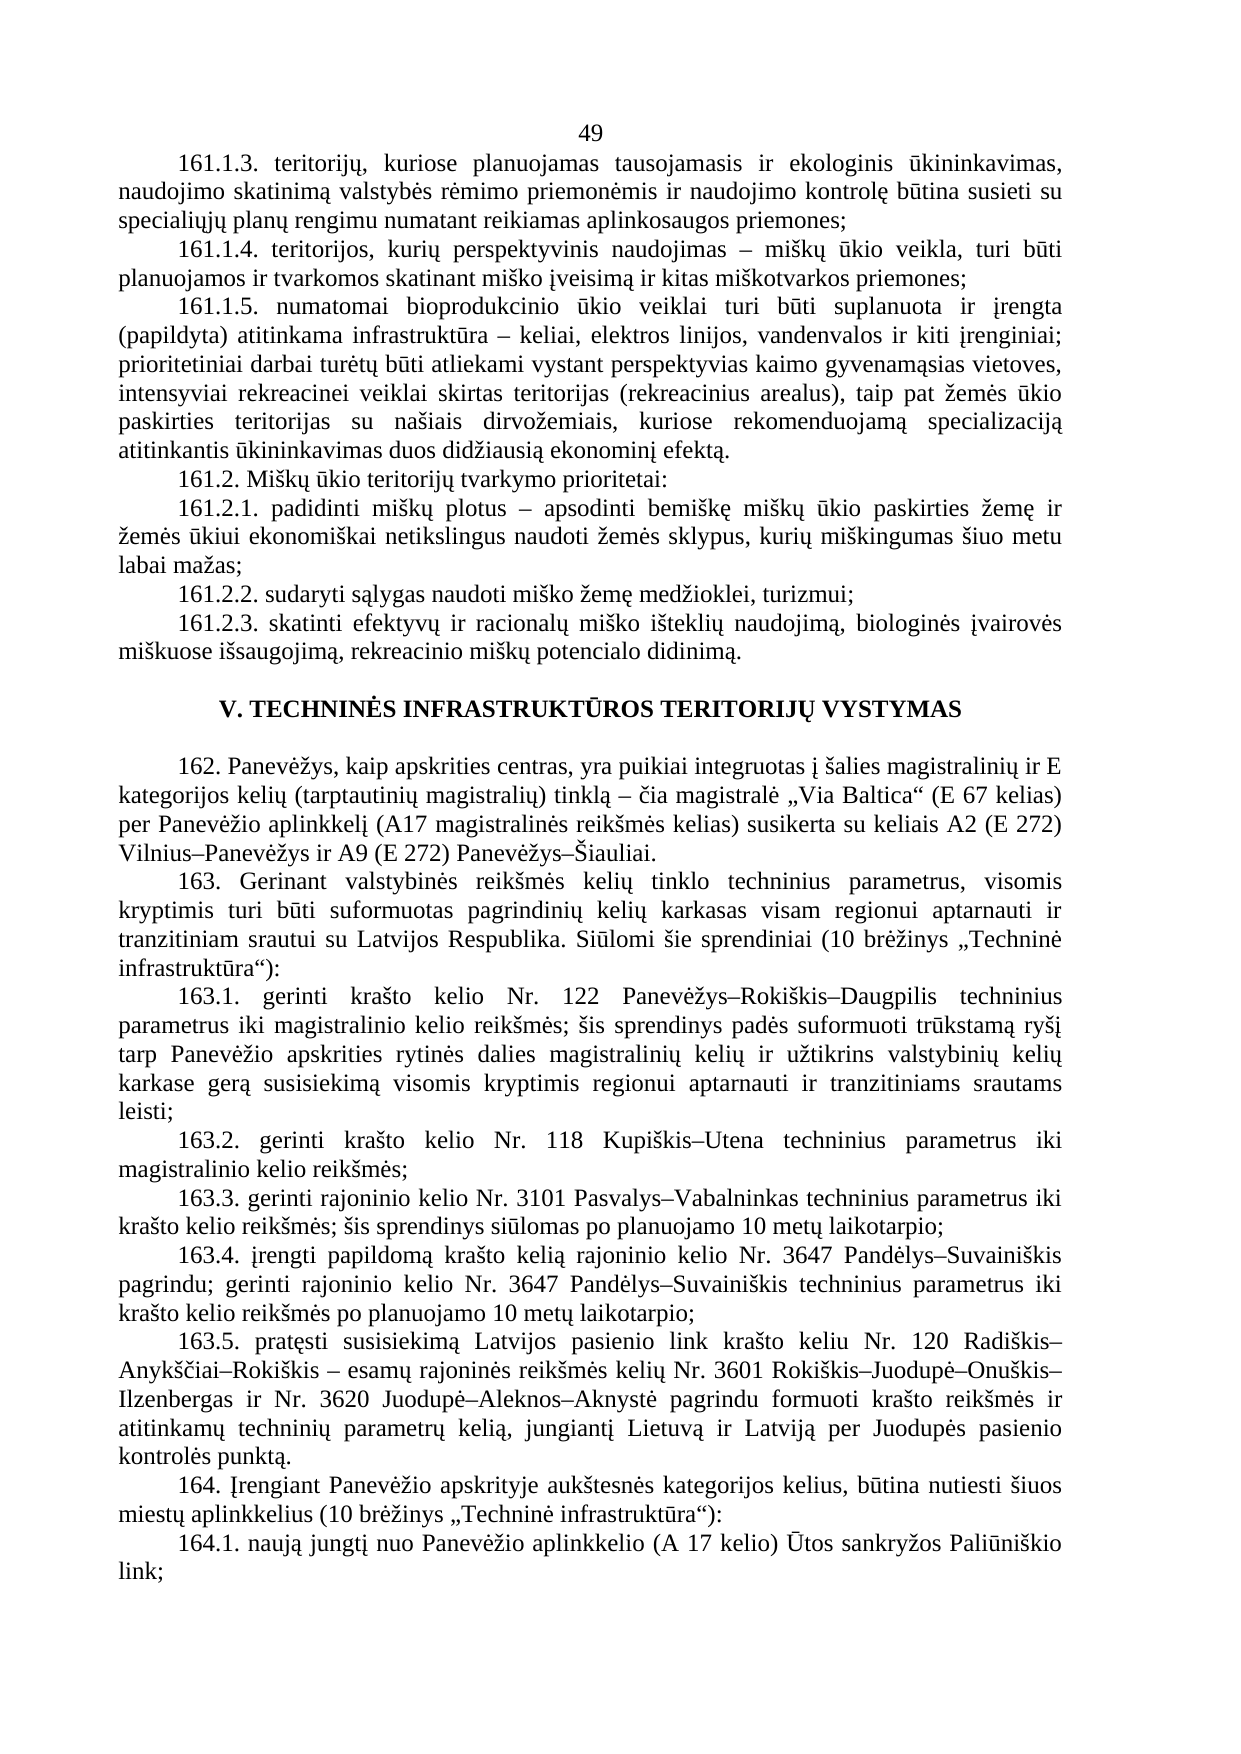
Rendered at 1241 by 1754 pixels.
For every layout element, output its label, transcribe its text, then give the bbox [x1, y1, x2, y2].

text 161.2.2. sudaryti sąlygas naudoti miško žemę medžioklei, turizmui; [118, 579, 1063, 608]
text 161.1.3. teritorijų, kuriose planuojamas tausojamasis ir ekologinis ūkininkavimas, naudojimo skatinimą valstybės rėmimo priemonėmis ir naudojimo kontrolę būtina susieti su specialiųjų planų rengimu numatant reikiamas aplinkosaugos priemones; [118, 148, 1063, 234]
text 163.5. pratęsti susisiekimą Latvijos pasienio link krašto keliu Nr. 120 Radiškis–Anykščiai–Rokiškis – esamų rajoninės reikšmės kelių Nr. 3601 Rokiškis–Juodupė–Onuškis–Ilzenbergas ir Nr. 3620 Juodupė–Aleknos–Aknystė pagrindu formuoti krašto reikšmės ir atitinkamų techninių parametrų kelią, jungiantį Lietuvą ir Latviją per Juodupės pasienio kontrolės punktą. [118, 1326, 1063, 1470]
text 161.2. Miškų ūkio teritorijų tvarkymo prioritetai: [118, 464, 1063, 493]
text 161.2.3. skatinti efektyvų ir racionalų miško išteklių naudojimą, biologinės įvairovės miškuose išsaugojimą, rekreacinio miškų potencialo didinimą. [118, 608, 1063, 665]
text 163.2. gerinti krašto kelio Nr. 118 Kupiškis–Utena techninius parametrus iki magistralinio kelio reikšmės; [118, 1125, 1063, 1183]
text V. TECHNINĖS INFRASTRUKTŪROS TERITORIJŲ VYSTYMAS [118, 694, 1063, 723]
text 161.2.1. padidinti miškų plotus – apsodinti bemiškę miškų ūkio paskirties žemę ir žemės ūkiui ekonomiškai netikslingus naudoti žemės sklypus, kurių miškingumas šiuo metu labai mažas; [118, 493, 1063, 579]
text 163.4. įrengti papildomą krašto kelią rajoninio kelio Nr. 3647 Pandėlys–Suvainiškis pagrindu; gerinti rajoninio kelio Nr. 3647 Pandėlys–Suvainiškis techninius parametrus iki krašto kelio reikšmės po planuojamo 10 metų laikotarpio; [118, 1240, 1063, 1326]
text 161.1.4. teritorijos, kurių perspektyvinis naudojimas – miškų ūkio veikla, turi būti planuojamos ir tvarkomos skatinant miško įveisimą ir kitas miškotvarkos priemones; [118, 234, 1063, 291]
text 161.1.5. numatomai bioprodukcinio ūkio veiklai turi būti suplanuota ir įrengta (papildyta) atitinkama infrastruktūra – keliai, elektros linijos, vandenvalos ir kiti įrenginiai; prioritetiniai darbai turėtų būti atliekami vystant perspektyvias kaimo gyvenamąsias vietoves, intensyviai rekreacinei veiklai skirtas teritorijas (rekreacinius arealus), taip pat žemės ūkio paskirties teritorijas su našiais dirvožemiais, kuriose rekomenduojamą specializaciją atitinkantis ūkininkavimas duos didžiausią ekonominį efektą. [118, 291, 1063, 464]
text 162. Panevėžys, kaip apskrities centras, yra puikiai integruotas į šalies magistralinių ir E kategorijos kelių (tarptautinių magistralių) tinklą – čia magistralė „Via Baltica“ (E 67 kelias) per Panevėžio aplinkkelį (A17 magistralinės reikšmės kelias) susikerta su keliais A2 (E 272) Vilnius–Panevėžys ir A9 (E 272) Panevėžys–Šiauliai. [118, 751, 1063, 866]
text 163.1. gerinti krašto kelio Nr. 122 Panevėžys–Rokiškis–Daugpilis techninius parametrus iki magistralinio kelio reikšmės; šis sprendinys padės suformuoti trūkstamą ryšį tarp Panevėžio apskrities rytinės dalies magistralinių kelių ir užtikrins valstybinių kelių karkase gerą susisiekimą visomis kryptimis regionui aptarnauti ir tranzitiniams srautams leisti; [118, 981, 1063, 1125]
text 163.3. gerinti rajoninio kelio Nr. 3101 Pasvalys–Vabalninkas techninius parametrus iki krašto kelio reikšmės; šis sprendinys siūlomas po planuojamo 10 metų laikotarpio; [118, 1183, 1063, 1240]
text 163. Gerinant valstybinės reikšmės kelių tinklo techninius parametrus, visomis kryptimis turi būti suformuotas pagrindinių kelių karkasas visam regionui aptarnauti ir tranzitiniam srautui su Latvijos Respublika. Siūlomi šie sprendiniai (10 brėžinys „Techninė infrastruktūra“): [118, 866, 1063, 981]
text 164.1. naują jungtį nuo Panevėžio aplinkkelio (A 17 kelio) Ūtos sankryžos Paliūniškio link; [118, 1528, 1063, 1585]
text 164. Įrengiant Panevėžio apskrityje aukštesnės kategorijos kelius, būtina nutiesti šiuos miestų aplinkkelius (10 brėžinys „Techninė infrastruktūra“): [118, 1470, 1063, 1528]
